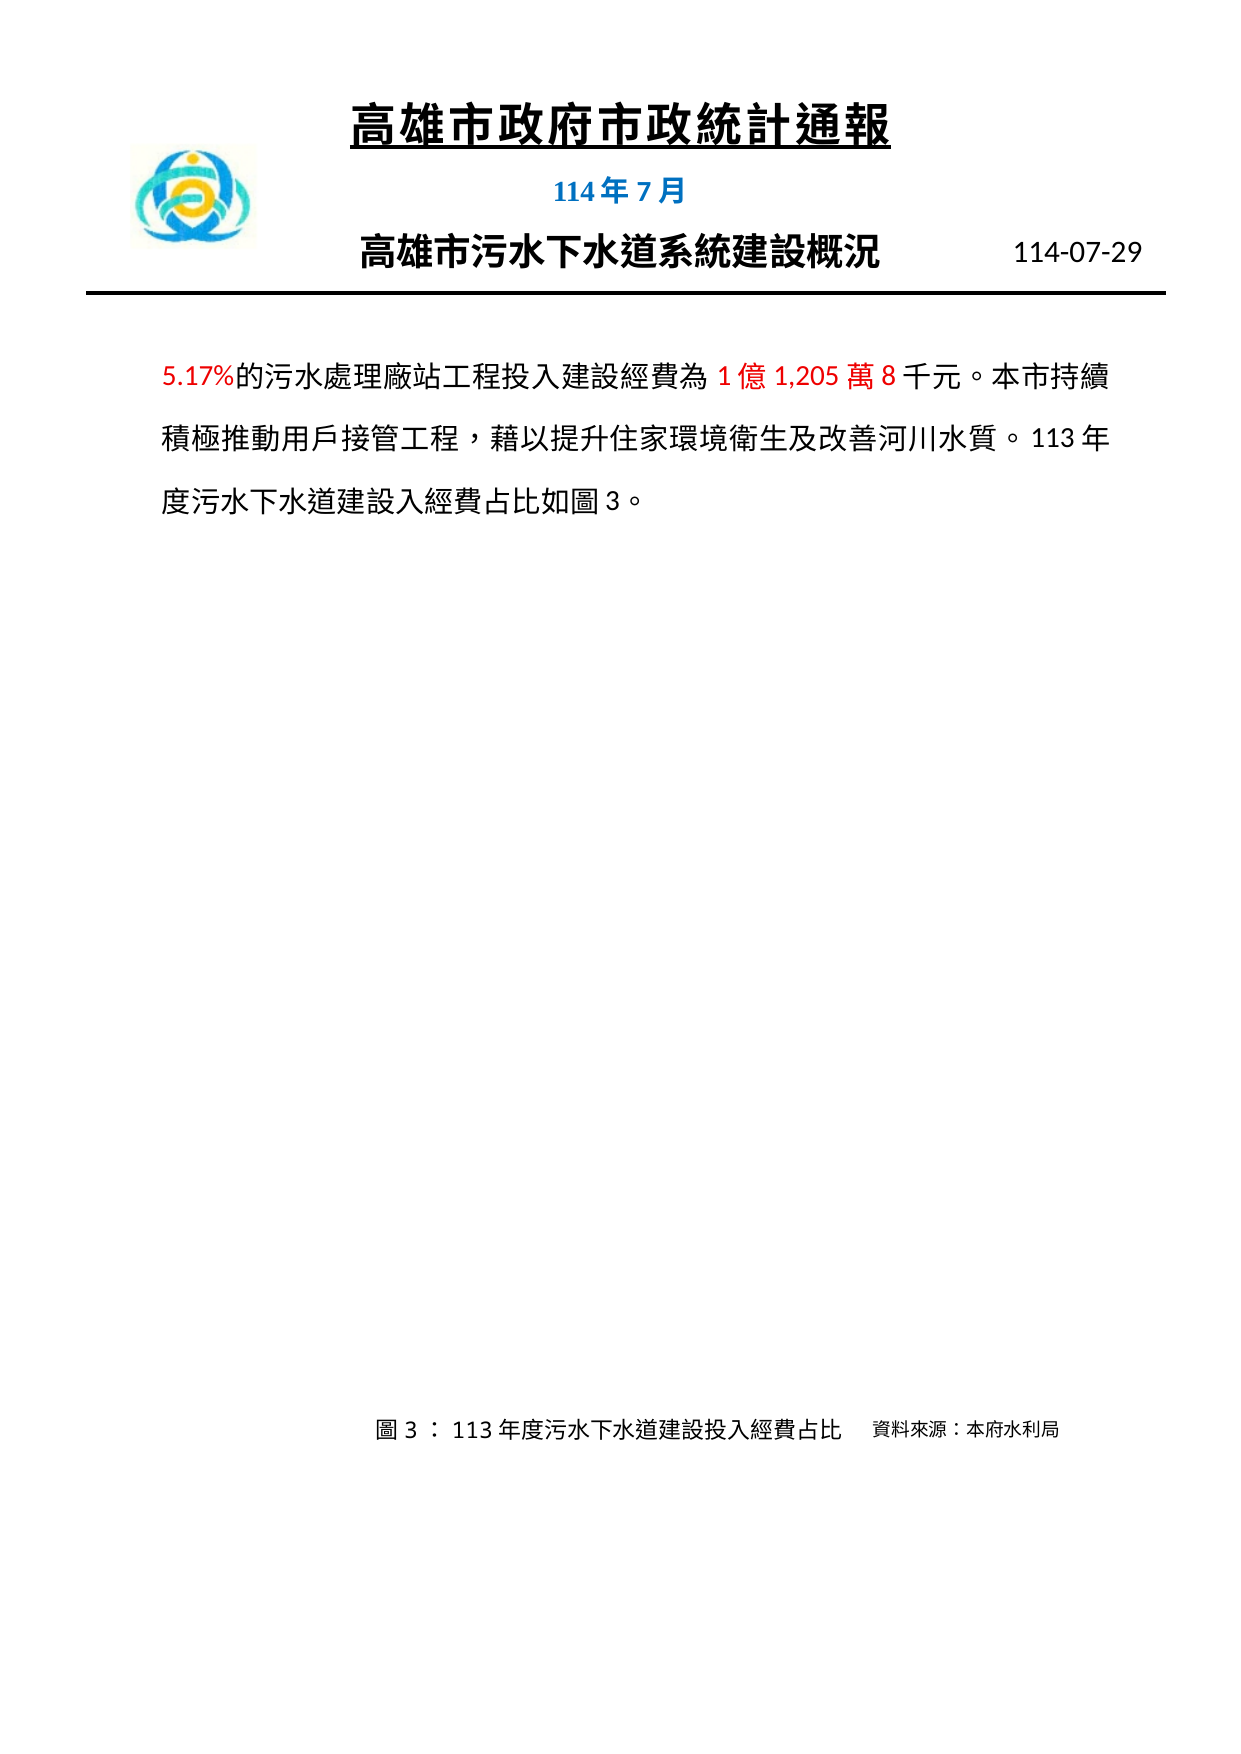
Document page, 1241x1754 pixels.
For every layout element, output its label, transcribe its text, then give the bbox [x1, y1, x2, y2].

text 本市目前已開辦的污水區計有：高雄污水區、臨海污水區、楠梓污水區、鳳山溪污水區、大樹污水區、旗美污水區、岡山橋頭污水區等七個污水區，113年度投入建設經費21億6,854萬8千元，其中以公共污水下水道用戶接管工程11億7966萬4千元為最高，占比54.40%；其次為公共污水下水道管線工程投入8億7,682萬6千元，占比40.43%；最後為占比5.17%的污水處理廠站工程投入建設經費為1億1,205萬8千元。本市持續積極推動用戶接管工程，藉以提升住家環境衛生及改善河川水質。113年度污水下水道建設入經費占比如圖3。 [162, 333, 1110, 520]
